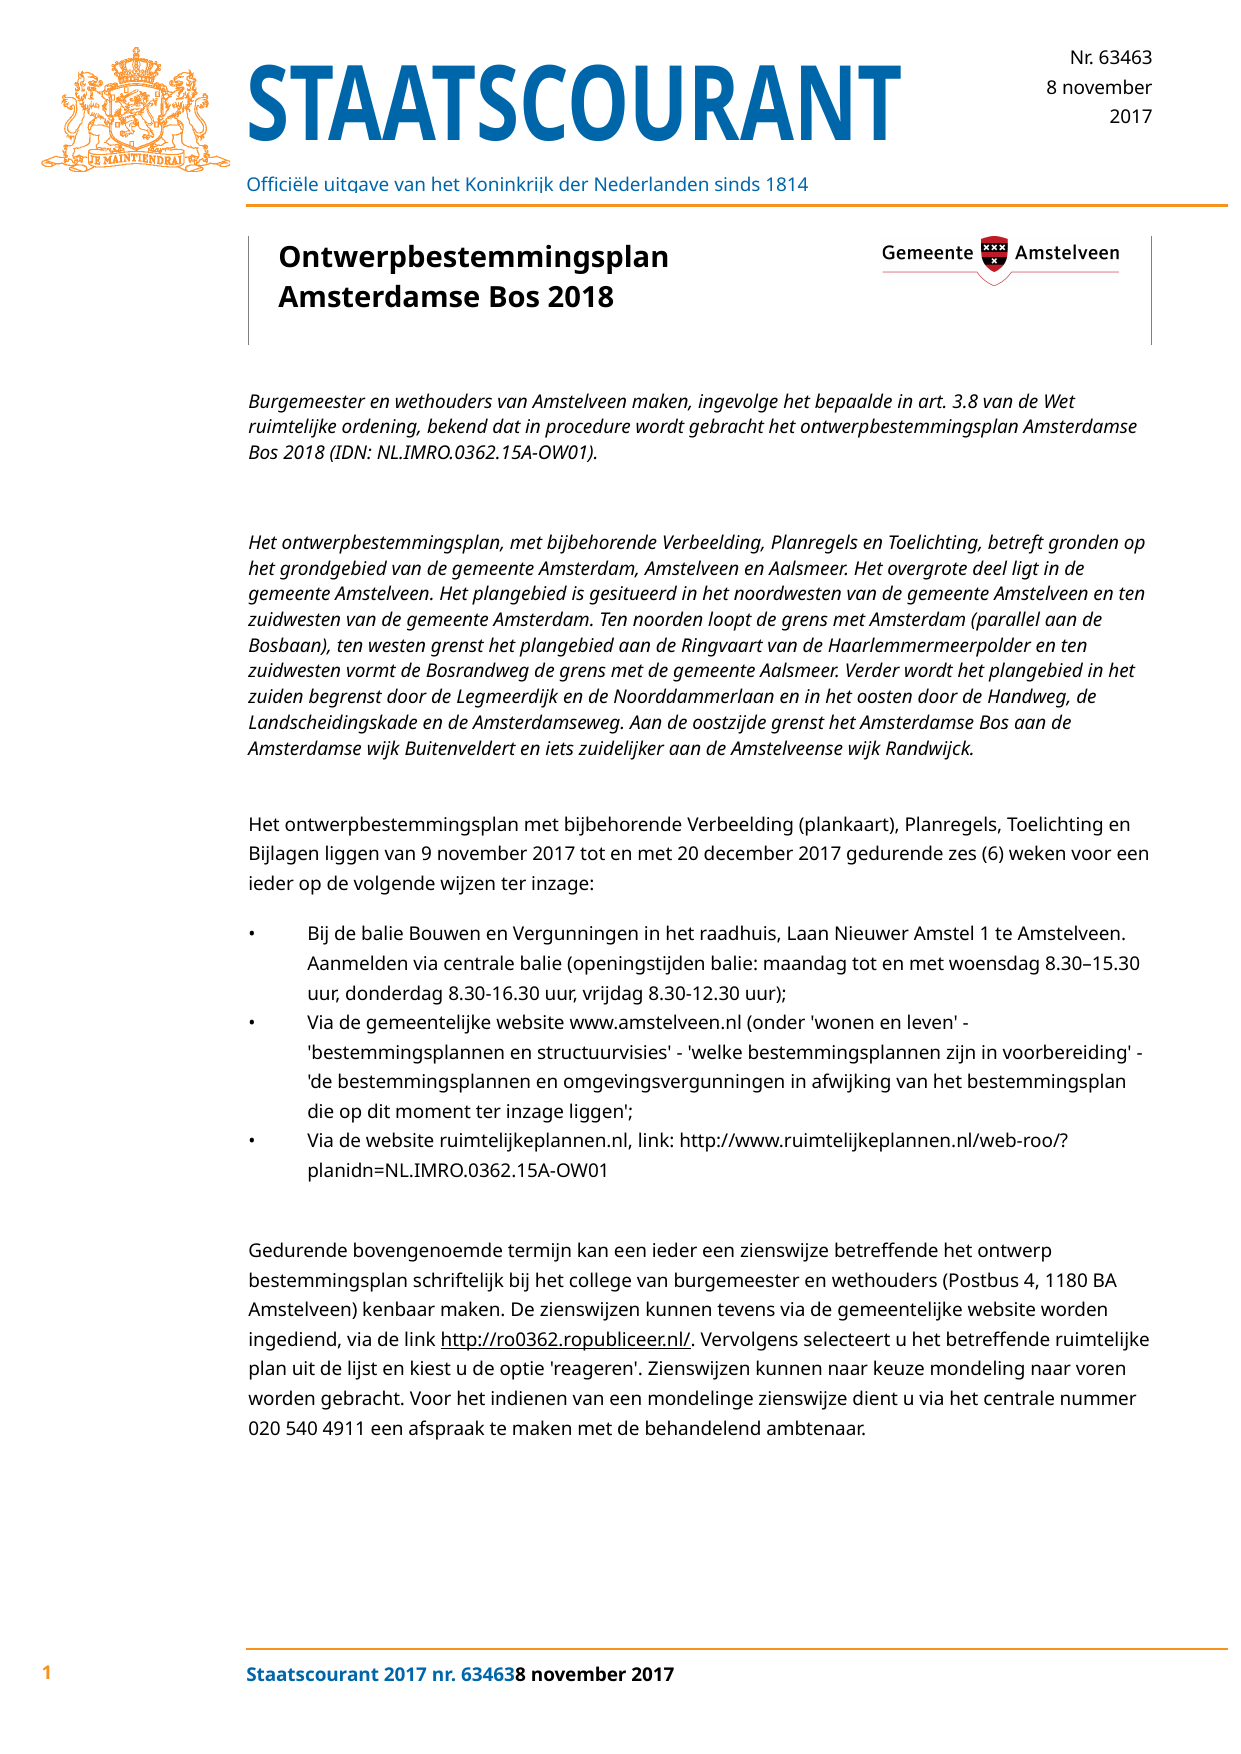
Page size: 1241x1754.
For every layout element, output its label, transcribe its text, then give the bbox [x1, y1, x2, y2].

list Via de website ruimtelijkeplannen.nl, link: http://www.ruimtelijkeplannen.nl/web-roo/?planidn=NL.IMRO.0362.15A-OW01 [248, 1128, 1152, 1183]
text Burgemeester en wethouders van Amstelveen maken, ingevolge het bepaalde in art. 3.8 van de Wet ruimtelijke ordening, bekend dat in procedure wordt gebracht het ontwerpbestemmingsplan Amsterdamse Bos 2018 (IDN: NL.IMRO.0362.15A-OW01). [248, 388, 1152, 465]
table_header Ontwerpbestemmingsplan Amsterdamse Bos 2018 [249, 236, 850, 345]
text Het ontwerpbestemmingsplan met bijbehorende Verbeelding (plankaart), Planregels, Toelichting en Bijlagen liggen van 9 november 2017 tot en met 20 december 2017 gedurende zes (6) weken voor een ieder op de volgende wijzen ter inzage: [248, 811, 1152, 896]
picture [882, 236, 1119, 286]
table_header [850, 236, 1151, 345]
list Bij de balie Bouwen en Vergunningen in het raadhuis, Laan Nieuwer Amstel 1 te Amstelveen. Aanmelden via centrale balie (openingstijden balie: maandag tot en met woensdag 8.30–15.30 uur, donderdag 8.30-16.30 uur, vrijdag 8.30-12.30 uur); [248, 921, 1152, 1005]
list Via de gemeentelijke website www.amstelveen.nl (onder 'wonen en leven' - 'bestemmingsplannen en structuurvisies' - 'welke bestemmingsplannen zijn in voorbereiding' - 'de bestemmingsplannen en omgevingsvergunningen in afwijking van het bestemmingsplan die op dit moment ter inzage liggen'; [248, 1009, 1152, 1124]
text Het ontwerpbestemmingsplan, met bijbehorende Verbeelding, Planregels en Toelichting, betreft gronden op het grondgebied van de gemeente Amsterdam, Amstelveen en Aalsmeer. Het overgrote deel ligt in de gemeente Amstelveen. Het plangebied is gesitueerd in het noordwesten van de gemeente Amstelveen en ten zuidwesten van de gemeente Amsterdam. Ten noorden loopt de grens met Amsterdam (parallel aan de Bosbaan), ten westen grenst het plangebied aan de Ringvaart van de Haarlemmermeerpolder en ten zuidwesten vormt de Bosrandweg de grens met de gemeente Aalsmeer. Verder wordt het plangebied in het zuiden begrenst door de Legmeerdijk en de Noorddammerlaan en in het oosten door de Handweg, de Landscheidingskade en de Amsterdamseweg. Aan de oostzijde grenst het Amsterdamse Bos aan de Amsterdamse wijk Buitenveldert en iets zuidelijker aan de Amstelveense wijk Randwijck. [248, 529, 1152, 761]
picture [41, 47, 231, 172]
text Gedurende bovengenoemde termijn kan een ieder een zienswijze betreffende het ontwerp bestemmingsplan schriftelijk bij het college van burgemeester en wethouders (Postbus 4, 1180 BA Amstelveen) kenbaar maken. De zienswijzen kunnen tevens via de gemeentelijke website worden ingediend, via de link http://ro0362.ropubliceer.nl/. Vervolgens selecteert u het betreffende ruimtelijke plan uit de lijst en kiest u de optie 'reageren'. Zienswijzen kunnen naar keuze mondeling naar voren worden gebracht. Voor het indienen van een mondelinge zienswijze dient u via het centrale nummer 020 540 4911 een afspraak te maken met de behandelend ambtenaar. [248, 1237, 1152, 1440]
